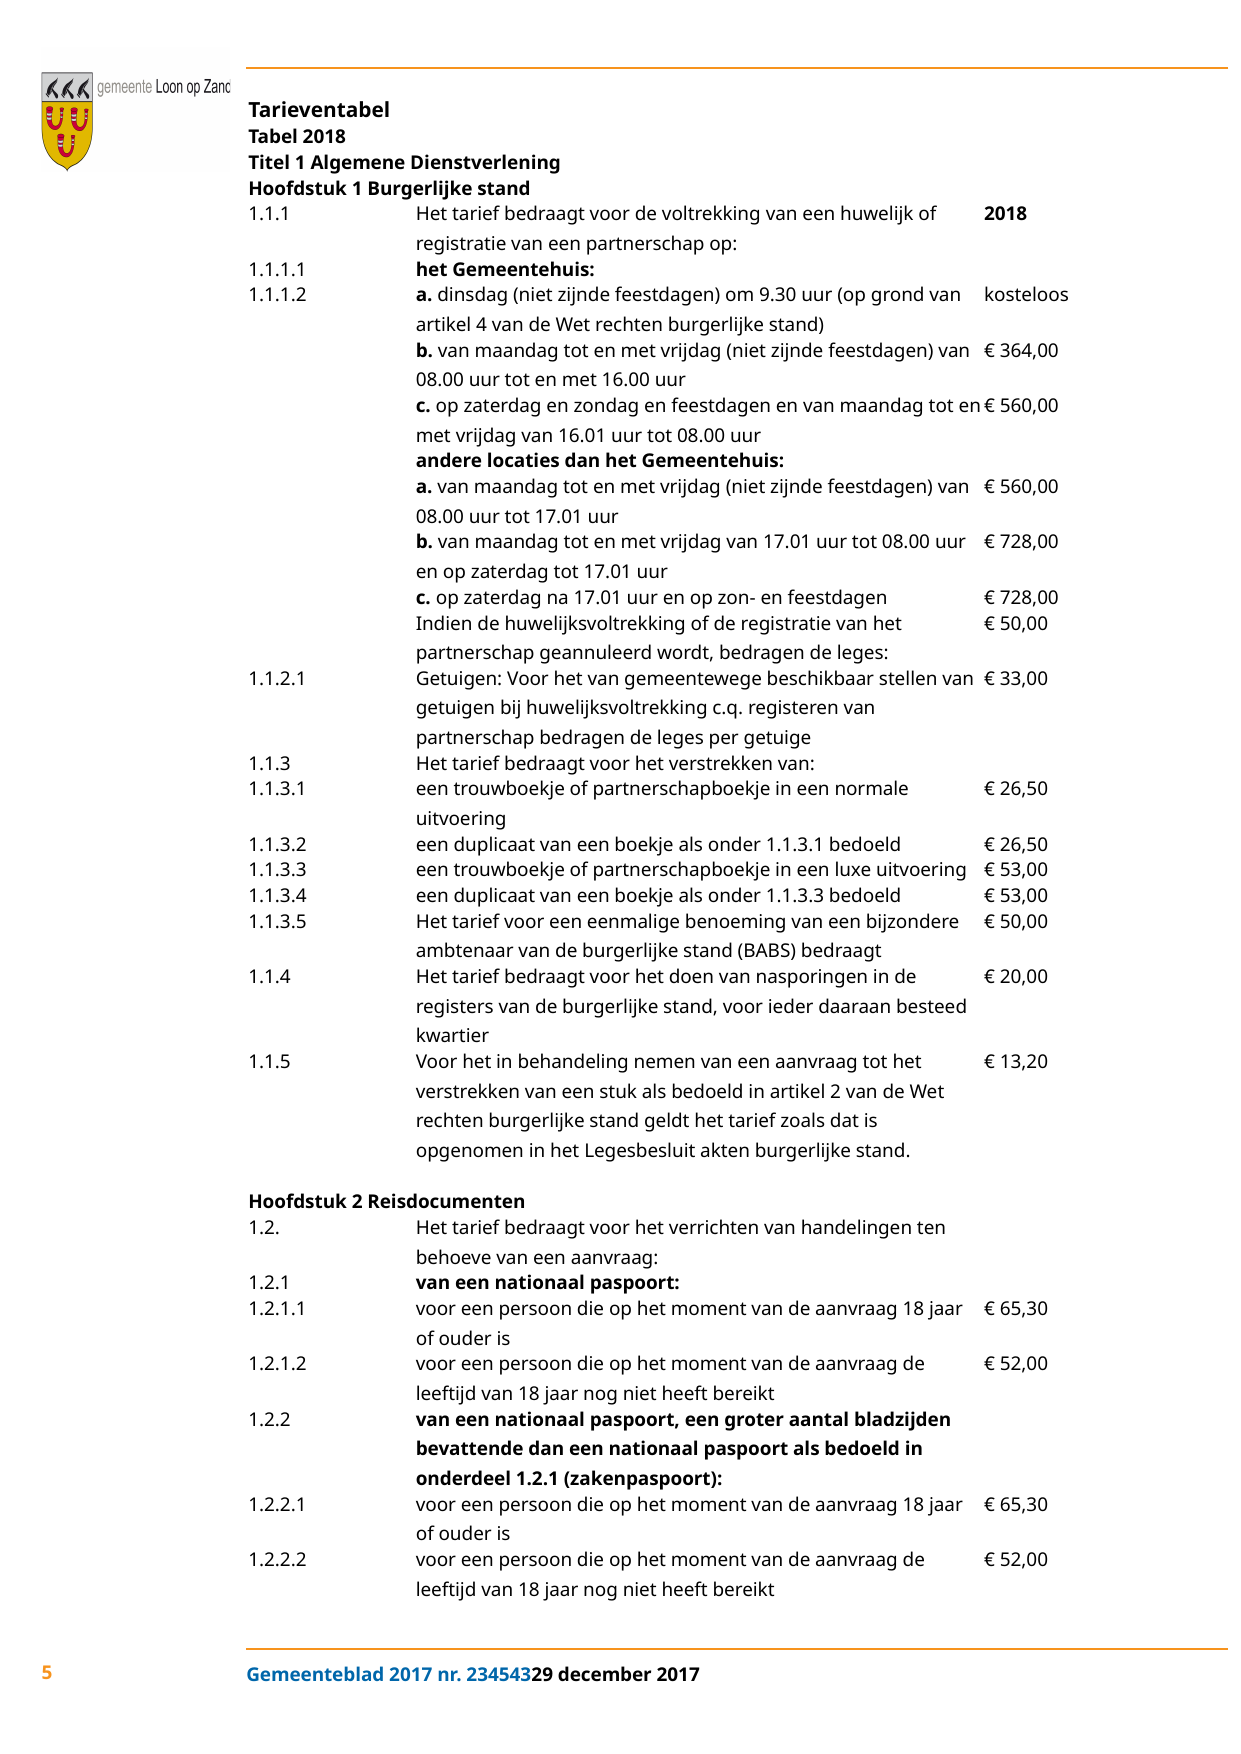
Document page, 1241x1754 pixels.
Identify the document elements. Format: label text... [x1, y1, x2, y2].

table_cell voor een persoon die op het moment van de aanvraag 18 jaar of ouder is [416, 1491, 984, 1546]
table_cell 1.1.1.2 [248, 282, 416, 337]
table_cell [984, 1406, 1152, 1491]
table_cell € 728,00 [984, 584, 1152, 610]
table_cell Het tarief bedraagt voor het verrichten van handelingen ten behoeve van een aanvraag: [416, 1214, 984, 1269]
table_cell voor een persoon die op het moment van de aanvraag 18 jaar of ouder is [416, 1295, 984, 1351]
table_cell € 560,00 [984, 473, 1152, 529]
table_cell 1.2.1 [248, 1270, 416, 1295]
table_cell € 50,00 [984, 908, 1152, 963]
table_cell een duplicaat van een boekje als onder 1.1.3.1 bedoeld [416, 831, 984, 857]
table_cell 1.1.3.4 [248, 883, 416, 908]
table_cell Het tarief voor een eenmalige benoeming van een bijzondere ambtenaar van de burgerlijke stand (BABS) bedraagt [416, 908, 984, 963]
table_cell Voor het in behandeling nemen van een aanvraag tot het verstrekken van een stuk als bedoeld in artikel 2 van de Wet rechten burgerlijke stand geldt het tarief zoals dat is opgenomen in het Legesbesluit akten burgerlijke stand. [416, 1048, 984, 1163]
picture [41, 47, 231, 172]
table_cell € 13,20 [984, 1048, 1152, 1163]
table_cell € 52,00 [984, 1351, 1152, 1406]
table_cell [248, 1163, 416, 1188]
table_cell 1.1.3.3 [248, 857, 416, 882]
table_cell kosteloos [984, 282, 1152, 337]
table_cell [248, 584, 416, 610]
table_cell 1.2.2 [248, 1406, 416, 1491]
table_cell 1.1.4 [248, 964, 416, 1048]
table_cell € 560,00 [984, 392, 1152, 448]
table_cell € 26,50 [984, 831, 1152, 857]
table_cell een trouwboekje of partnerschapboekje in een luxe uitvoering [416, 857, 984, 882]
table_cell 1.1.3.5 [248, 908, 416, 963]
table_cell [248, 529, 416, 584]
table_cell 1.2. [248, 1214, 416, 1269]
table_cell b. van maandag tot en met vrijdag van 17.01 uur tot 08.00 uur en op zaterdag tot 17.01 uur [416, 529, 984, 584]
table_cell Indien de huwelijksvoltrekking of de registratie van het partnerschap geannuleerd wordt, bedragen de leges: [416, 610, 984, 665]
table_cell Hoofdstuk 1 Burgerlijke stand [248, 175, 984, 201]
table_cell [984, 1189, 1152, 1214]
table_cell Titel 1 Algemene Dienstverlening [248, 149, 984, 175]
table_cell [984, 1214, 1152, 1269]
table_cell 1.1.3.1 [248, 776, 416, 831]
table_cell voor een persoon die op het moment van de aanvraag de leeftijd van 18 jaar nog niet heeft bereikt [416, 1546, 984, 1601]
table_cell van een nationaal paspoort: [416, 1270, 984, 1295]
table_cell een trouwboekje of partnerschapboekje in een normale uitvoering [416, 776, 984, 831]
table_cell 1.2.2.1 [248, 1491, 416, 1546]
table_cell Hoofdstuk 2 Reisdocumenten [248, 1189, 984, 1214]
table_cell 1.1.5 [248, 1048, 416, 1163]
table_cell [248, 473, 416, 529]
table_cell c. op zaterdag en zondag en feestdagen en van maandag tot en met vrijdag van 16.01 uur tot 08.00 uur [416, 392, 984, 448]
table_cell 1.2.1.2 [248, 1351, 416, 1406]
table_cell b. van maandag tot en met vrijdag (niet zijnde feestdagen) van 08.00 uur tot en met 16.00 uur [416, 337, 984, 392]
table_cell voor een persoon die op het moment van de aanvraag de leeftijd van 18 jaar nog niet heeft bereikt [416, 1351, 984, 1406]
table_cell [248, 392, 416, 448]
table_cell a. dinsdag (niet zijnde feestdagen) om 9.30 uur (op grond van artikel 4 van de Wet rechten burgerlijke stand) [416, 282, 984, 337]
table_cell 1.2.2.2 [248, 1546, 416, 1601]
table_cell 1.1.3 [248, 750, 416, 776]
text Tarieventabel [248, 95, 1152, 123]
table_cell het Gemeentehuis: [416, 256, 984, 282]
table_header [984, 124, 1152, 149]
table_cell a. van maandag tot en met vrijdag (niet zijnde feestdagen) van 08.00 uur tot 17.01 uur [416, 473, 984, 529]
table_cell c. op zaterdag na 17.01 uur en op zon- en feestdagen [416, 584, 984, 610]
table_cell een duplicaat van een boekje als onder 1.1.3.3 bedoeld [416, 883, 984, 908]
table_cell [984, 448, 1152, 473]
table_cell andere locaties dan het Gemeentehuis: [416, 448, 984, 473]
table_cell [984, 256, 1152, 282]
table_cell € 53,00 [984, 883, 1152, 908]
table_header Tabel 2018 [248, 124, 984, 149]
table_cell Het tarief bedraagt voor het verstrekken van: [416, 750, 984, 776]
table_cell [984, 175, 1152, 201]
table_cell van een nationaal paspoort, een groter aantal bladzijden bevattende dan een nationaal paspoort als bedoeld in onderdeel 1.2.1 (zakenpaspoort): [416, 1406, 984, 1491]
table_cell € 65,30 [984, 1491, 1152, 1546]
table_cell Het tarief bedraagt voor het doen van nasporingen in de registers van de burgerlijke stand, voor ieder daaraan besteed kwartier [416, 964, 984, 1048]
table_cell Getuigen: Voor het van gemeentewege beschikbaar stellen van getuigen bij huwelijksvoltrekking c.q. registeren van partnerschap bedragen de leges per getuige [416, 665, 984, 750]
table_cell € 33,00 [984, 665, 1152, 750]
table_cell € 52,00 [984, 1546, 1152, 1601]
table_cell Het tarief bedraagt voor de voltrekking van een huwelijk of registratie van een partnerschap op: [416, 201, 984, 256]
table_cell [984, 149, 1152, 175]
table_cell [984, 750, 1152, 776]
table_cell 1.1.3.2 [248, 831, 416, 857]
table_cell € 728,00 [984, 529, 1152, 584]
table_cell € 364,00 [984, 337, 1152, 392]
table_cell 1.1.1.1 [248, 256, 416, 282]
table_cell [984, 1163, 1152, 1188]
table_cell € 20,00 [984, 964, 1152, 1048]
table_cell [248, 337, 416, 392]
table_cell 2018 [984, 201, 1152, 256]
table_cell € 65,30 [984, 1295, 1152, 1351]
table_cell [248, 610, 416, 665]
table_cell [984, 1270, 1152, 1295]
table_cell € 53,00 [984, 857, 1152, 882]
table_cell € 50,00 [984, 610, 1152, 665]
table_cell [416, 1163, 984, 1188]
table_cell € 26,50 [984, 776, 1152, 831]
table_cell [248, 448, 416, 473]
table_cell 1.1.2.1 [248, 665, 416, 750]
table_cell 1.1.1 [248, 201, 416, 256]
table_cell 1.2.1.1 [248, 1295, 416, 1351]
